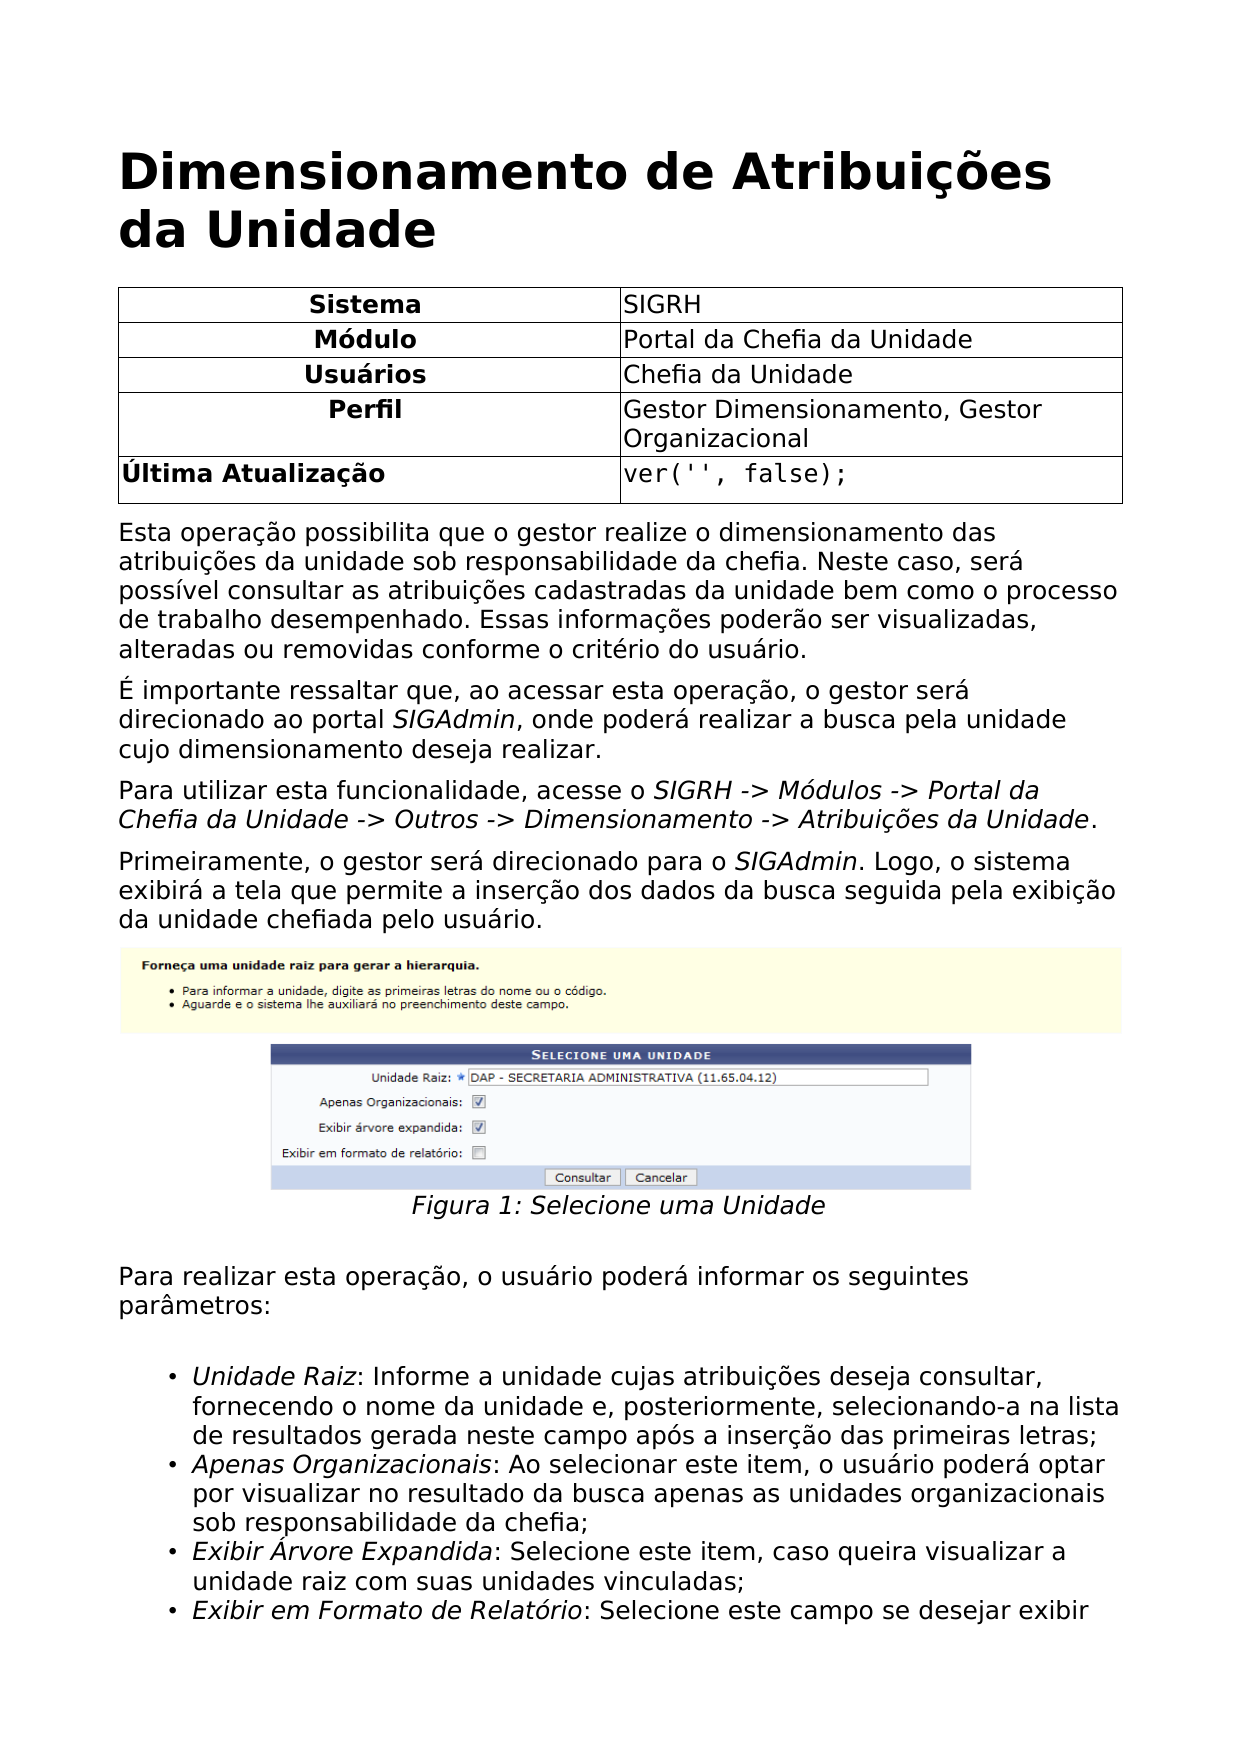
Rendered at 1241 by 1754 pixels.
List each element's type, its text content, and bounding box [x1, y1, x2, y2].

text Esta operação possibilita que o gestor realize o dimensionamento das atribuições da unidade sob responsabilidade da chefia. Neste caso, será possível consultar as atribuições cadastradas da unidade bem como o processo de trabalho desempenhado. Essas informações poderão ser visualizadas, alteradas ou removidas conforme o critério do usuário. [118, 518, 1122, 664]
subtitle Dimensionamento de Atribuições da Unidade [118, 143, 1122, 259]
list Exibir em Formato de Relatório: Selecione este campo se desejar exibir [177, 1596, 1122, 1625]
text Primeiramente, o gestor será direcionado para o SIGAdmin. Logo, o sistema exibirá a tela que permite a inserção dos dados da busca seguida pela exibição da unidade chefiada pelo usuário. [118, 847, 1122, 935]
text Figura 1: Selecione uma Unidade [118, 1192, 1122, 1221]
table_cell Última Atualização [119, 457, 620, 503]
text É importante ressaltar que, ao acessar esta operação, o gestor será direcionado ao portal SIGAdmin, onde poderá realizar a busca pela unidade cujo dimensionamento deseja realizar. [118, 677, 1122, 764]
table_cell Portal da Chefia da Unidade [621, 323, 1122, 357]
table_header Sistema [119, 288, 620, 322]
table_cell Perfil [119, 393, 620, 456]
table_cell Módulo [119, 323, 620, 357]
table_cell Gestor Dimensionamento, Gestor Organizacional [621, 393, 1122, 456]
table_cell Chefia da Unidade [621, 358, 1122, 392]
table_header SIGRH [621, 288, 1122, 322]
table_cell Usuários [119, 358, 620, 392]
list Exibir Árvore Expandida: Selecione este item, caso queira visualizar a unidade raiz com suas unidades vinculadas; [177, 1538, 1122, 1596]
picture [118, 947, 1123, 1192]
table_cell ver('', false); [621, 457, 1122, 503]
list Unidade Raiz: Informe a unidade cujas atribuições deseja consultar, fornecendo o nome da unidade e, posteriormente, selecionando-a na lista de resultados gerada neste campo após a inserção das primeiras letras; [177, 1363, 1122, 1450]
text Para utilizar esta funcionalidade, acesse o SIGRH -> Módulos -> Portal da Chefia da Unidade -> Outros -> Dimensionamento -> Atribuições da Unidade. [118, 777, 1122, 835]
text Para realizar esta operação, o usuário poderá informar os seguintes parâmetros: [118, 1262, 1122, 1321]
list Apenas Organizacionais: Ao selecionar este item, o usuário poderá optar por visualizar no resultado da busca apenas as unidades organizacionais sob responsabilidade da chefia; [177, 1450, 1122, 1538]
